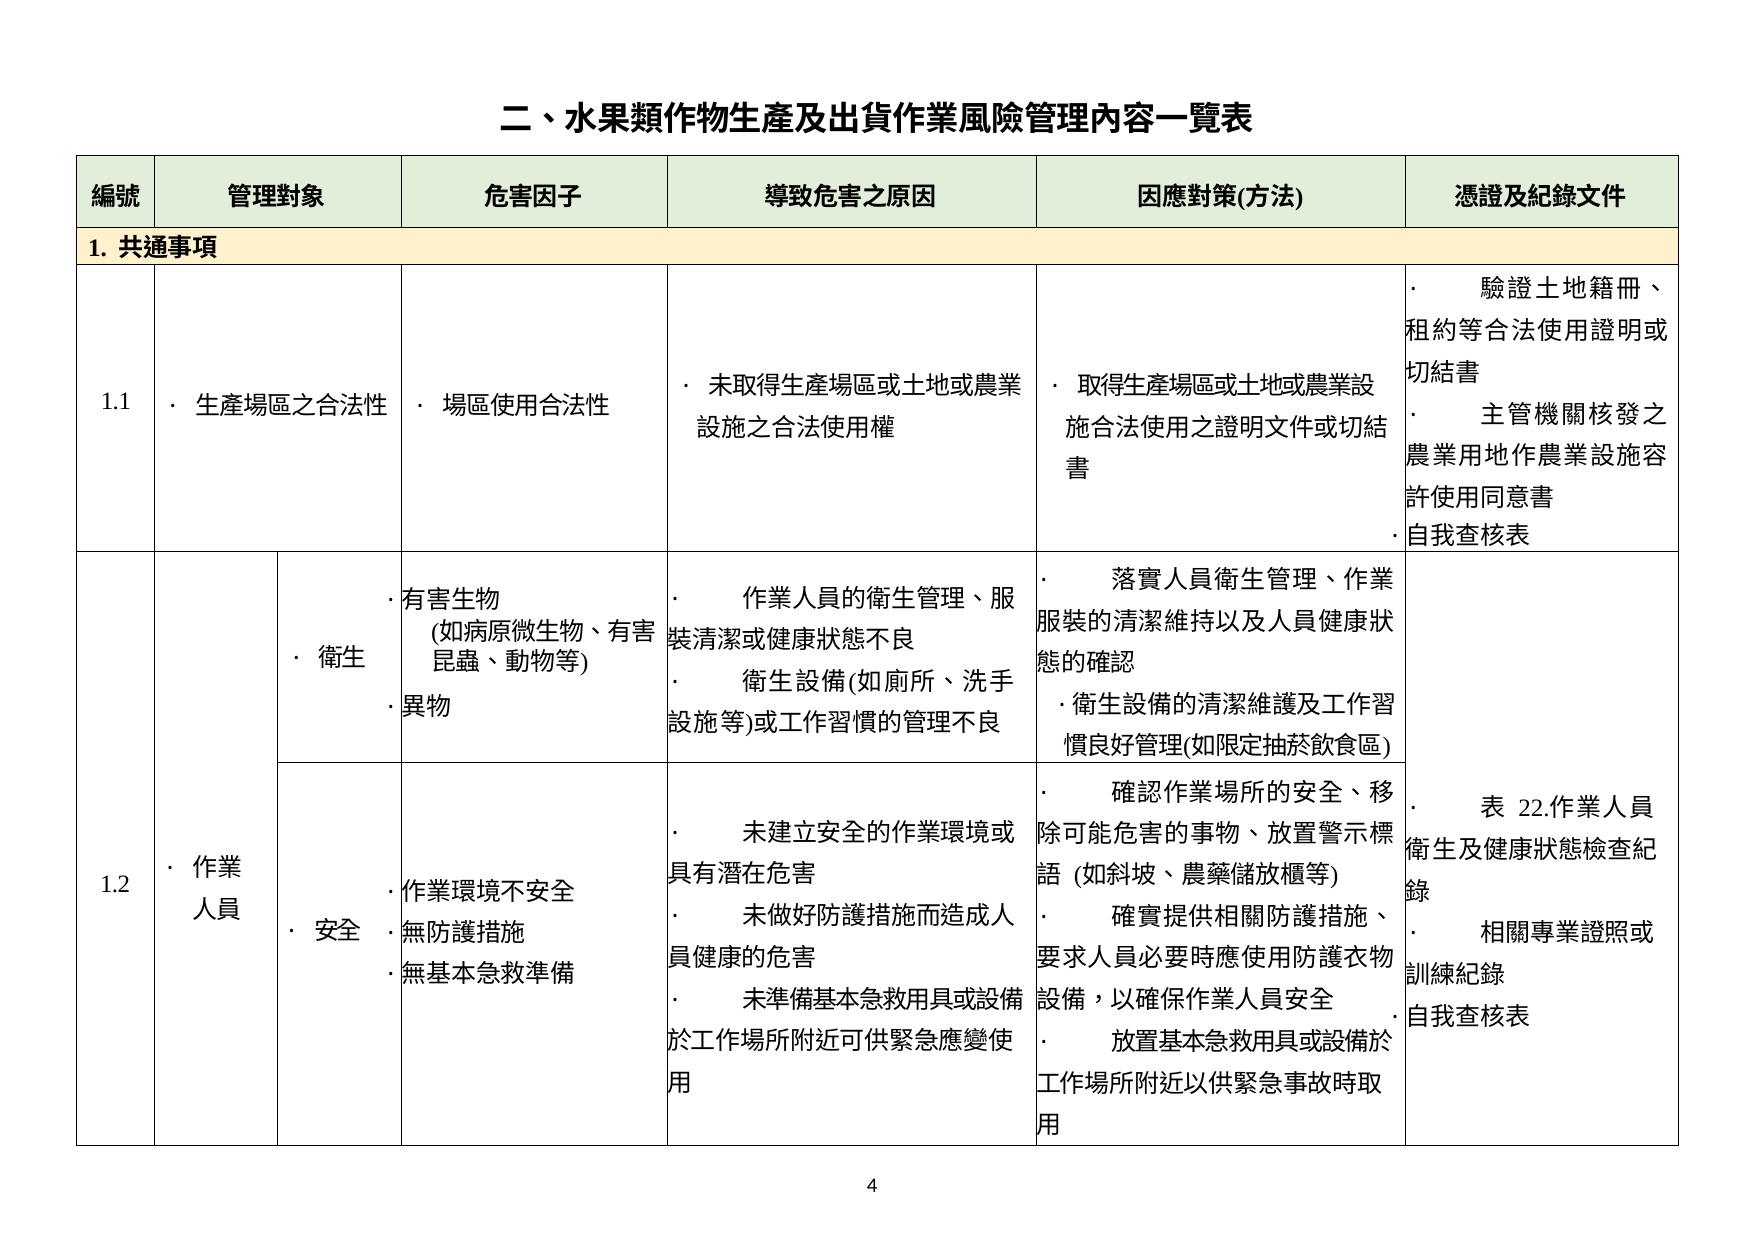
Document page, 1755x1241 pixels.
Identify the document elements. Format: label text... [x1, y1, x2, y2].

table_cell 1.2 [77, 552, 154, 1145]
table_cell · 場區使用合法性 [402, 265, 667, 551]
table_header 危害因子 [402, 156, 667, 227]
table_header 編號 [77, 156, 154, 227]
table_cell · 生產場區之合法性 [155, 265, 401, 551]
table_header 憑證及紀錄文件 [1406, 156, 1678, 227]
table_cell · 取得生產場區或土地或農業設施合法使用之證明文件或切結書 [1037, 265, 1405, 551]
table_cell · 作業 人員 [155, 552, 277, 1145]
table_cell 未建立安全的作業環境或具有潛在危害 未做好防護措施而造成人員健康的危害 未準備基本急救用具或設備於工作場所附近可供緊急應變使用 [668, 763, 1036, 1145]
table_cell 1.1 [77, 265, 154, 551]
table_cell 表 22.作業人員衛生及健康狀態檢查紀錄 相關專業證照或訓練紀錄 自我查核表 [1406, 552, 1678, 1145]
table_cell 1. 共通事項 [77, 228, 1678, 264]
table_cell 作業人員的衛生管理、服裝清潔或健康狀態不良 衛生設備(如廁所、洗手設施等)或工作習慣的管理不良 [668, 552, 1036, 762]
table_header 管理對象 [155, 156, 401, 227]
subtitle 二、水果類作物生產及出貨作業風險管理內容一覽表 [58, 92, 1696, 140]
table_cell 落實人員衛生管理、作業服裝的清潔維持以及人員健康狀態的確認 衛生設備的清潔維護及工作習 慣良好管理(如限定抽菸飲食區) [1037, 552, 1405, 762]
table_cell 作業環境不安全 無防護措施 無基本急救準備 [402, 763, 667, 1145]
table_cell · 衛生 [278, 552, 401, 762]
table_header 導致危害之原因 [668, 156, 1036, 227]
table_cell · 安全 [278, 763, 401, 1145]
table_cell 確認作業場所的安全、移除可能危害的事物、放置警示標語 (如斜坡、農藥儲放櫃等) 確實提供相關防護措施、要求人員必要時應使用防護衣物設備，以確保作業人員安全 放置基本急救用具或設備於工作場所附近以供緊急事故時取用 [1037, 763, 1405, 1145]
table_cell 有害生物 (如病原微生物、有害昆蟲、動物等) 異物 [402, 552, 667, 762]
table_cell · 未取得生產場區或土地或農業設施之合法使用權 [668, 265, 1036, 551]
table_header 因應對策(方法) [1037, 156, 1405, 227]
table_cell 驗證土地籍冊、租約等合法使用證明或切結書 主管機關核發之農業用地作農業設施容許使用同意書 自我查核表 [1406, 265, 1678, 551]
